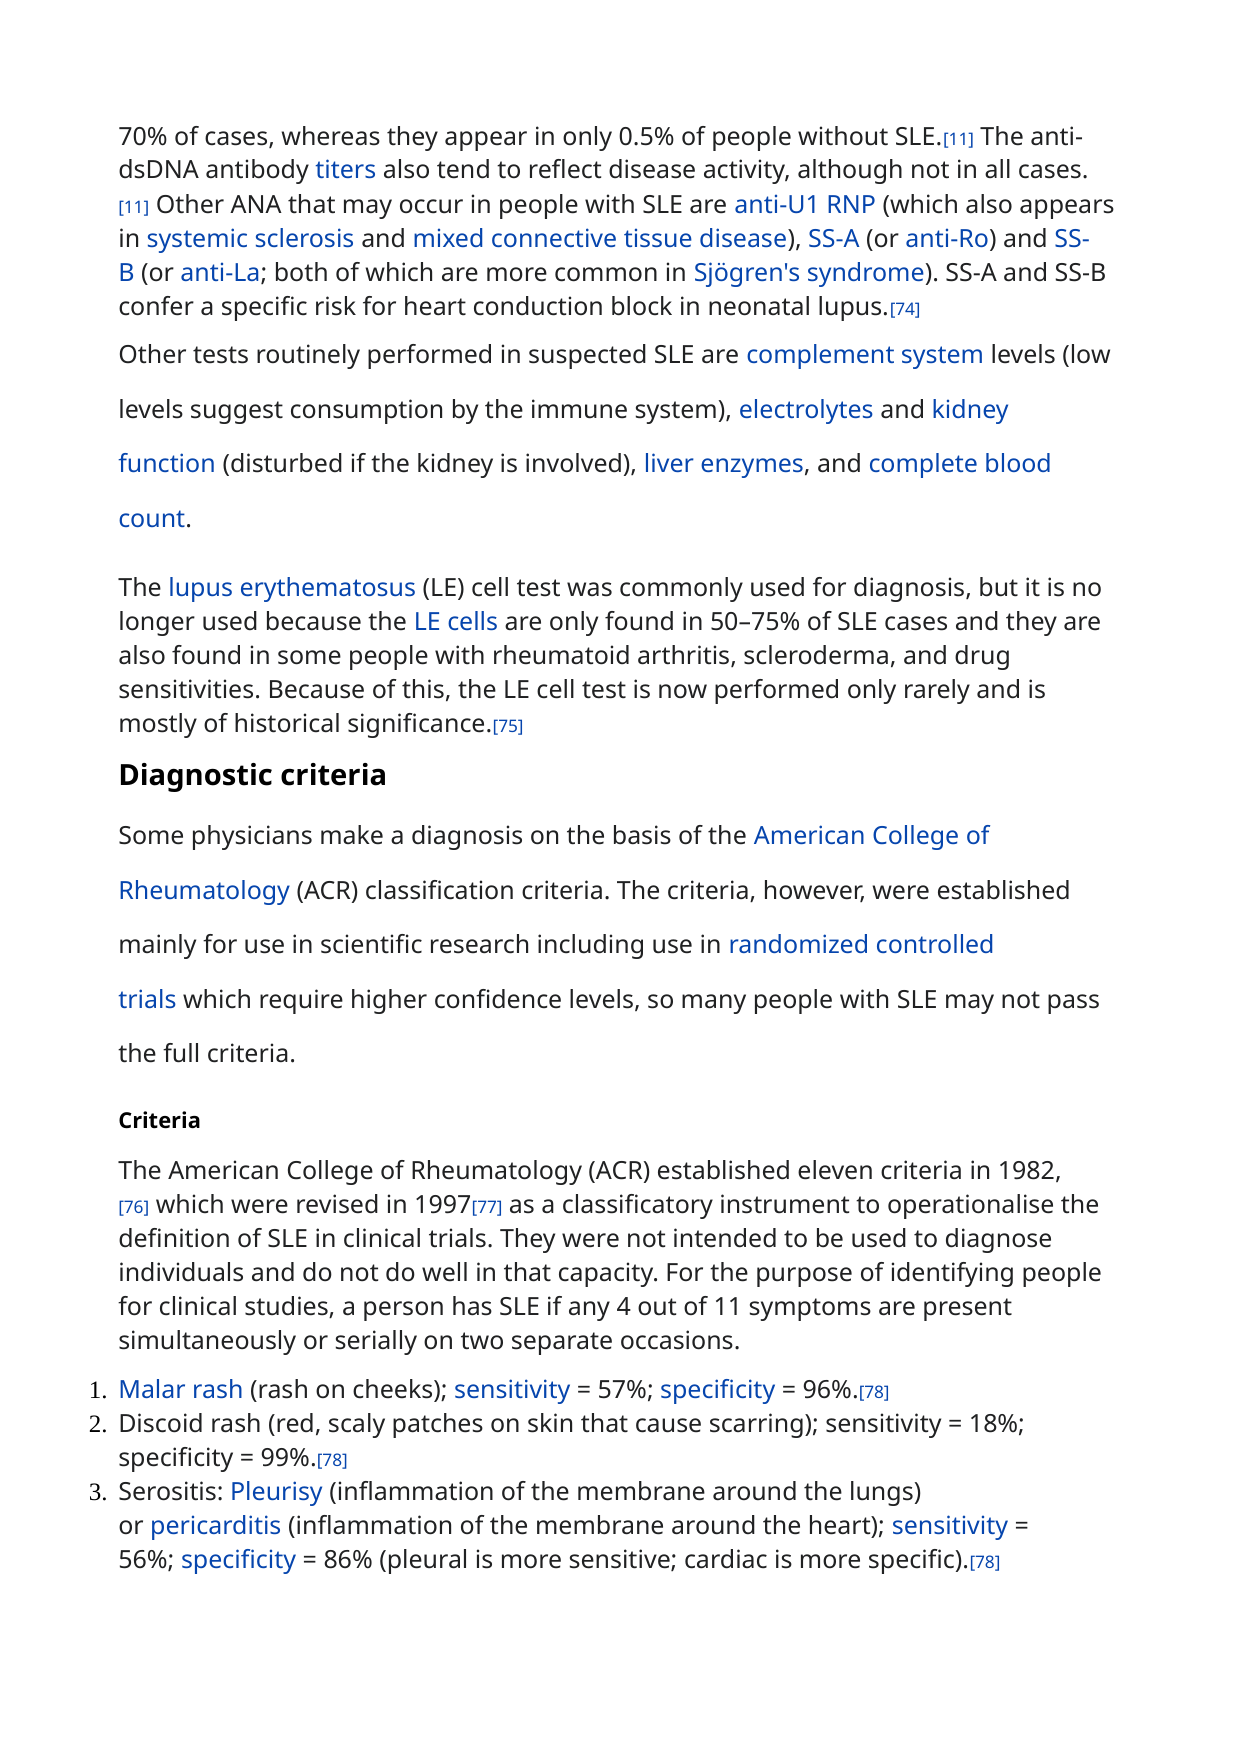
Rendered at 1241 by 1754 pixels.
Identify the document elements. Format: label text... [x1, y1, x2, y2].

text Other tests routinely performed in suspected SLE are complement system levels (low levels suggest consumption by the immune system), electrolytes and kidney function (disturbed if the kidney is involved), liver enzymes, and complete blood count. [118, 337, 1122, 534]
subtitle Criteria [118, 1105, 1122, 1135]
text 70% of cases, whereas they appear in only 0.5% of people without SLE.[11] The anti-dsDNA antibody titers also tend to reflect disease activity, although not in all cases.[11] Other ANA that may occur in people with SLE are anti-U1 RNP (which also appears in systemic sclerosis and mixed connective tissue disease), SS-A (or anti-Ro) and SS-B (or anti-La; both of which are more common in Sjögren's syndrome). SS-A and SS-B confer a specific risk for heart conduction block in neonatal lupus.[74] [118, 118, 1122, 322]
text The lupus erythematosus (LE) cell test was commonly used for diagnosis, but it is no longer used because the LE cells are only found in 50–75% of SLE cases and they are also found in some people with rheumatoid arthritis, scleroderma, and drug sensitivities. Because of this, the LE cell test is now performed only rarely and is mostly of historical significance.[75] [118, 569, 1122, 740]
list Discoid rash (red, scaly patches on skin that cause scarring); sensitivity = 18%; specificity = 99%.[78] [118, 1406, 1122, 1474]
text Some physicians make a diagnosis on the basis of the American College of Rheumatology (ACR) classification criteria. The criteria, however, were established mainly for use in scientific research including use in randomized controlled trials which require higher confidence levels, so many people with SLE may not pass the full criteria. [118, 818, 1122, 1070]
list Serositis: Pleurisy (inflammation of the membrane around the lungs) or pericarditis (inflammation of the membrane around the heart); sensitivity = 56%; specificity = 86% (pleural is more sensitive; cardiac is more specific).[78] [118, 1474, 1122, 1576]
subtitle Diagnostic criteria [118, 754, 1122, 794]
text The American College of Rheumatology (ACR) established eleven criteria in 1982,[76] which were revised in 1997[77] as a classificatory instrument to operationalise the definition of SLE in clinical trials. They were not intended to be used to diagnose individuals and do not do well in that capacity. For the purpose of identifying people for clinical studies, a person has SLE if any 4 out of 11 symptoms are present simultaneously or serially on two separate occasions. [118, 1152, 1122, 1357]
list Malar rash (rash on cheeks); sensitivity = 57%; specificity = 96%.[78] [118, 1371, 1122, 1406]
